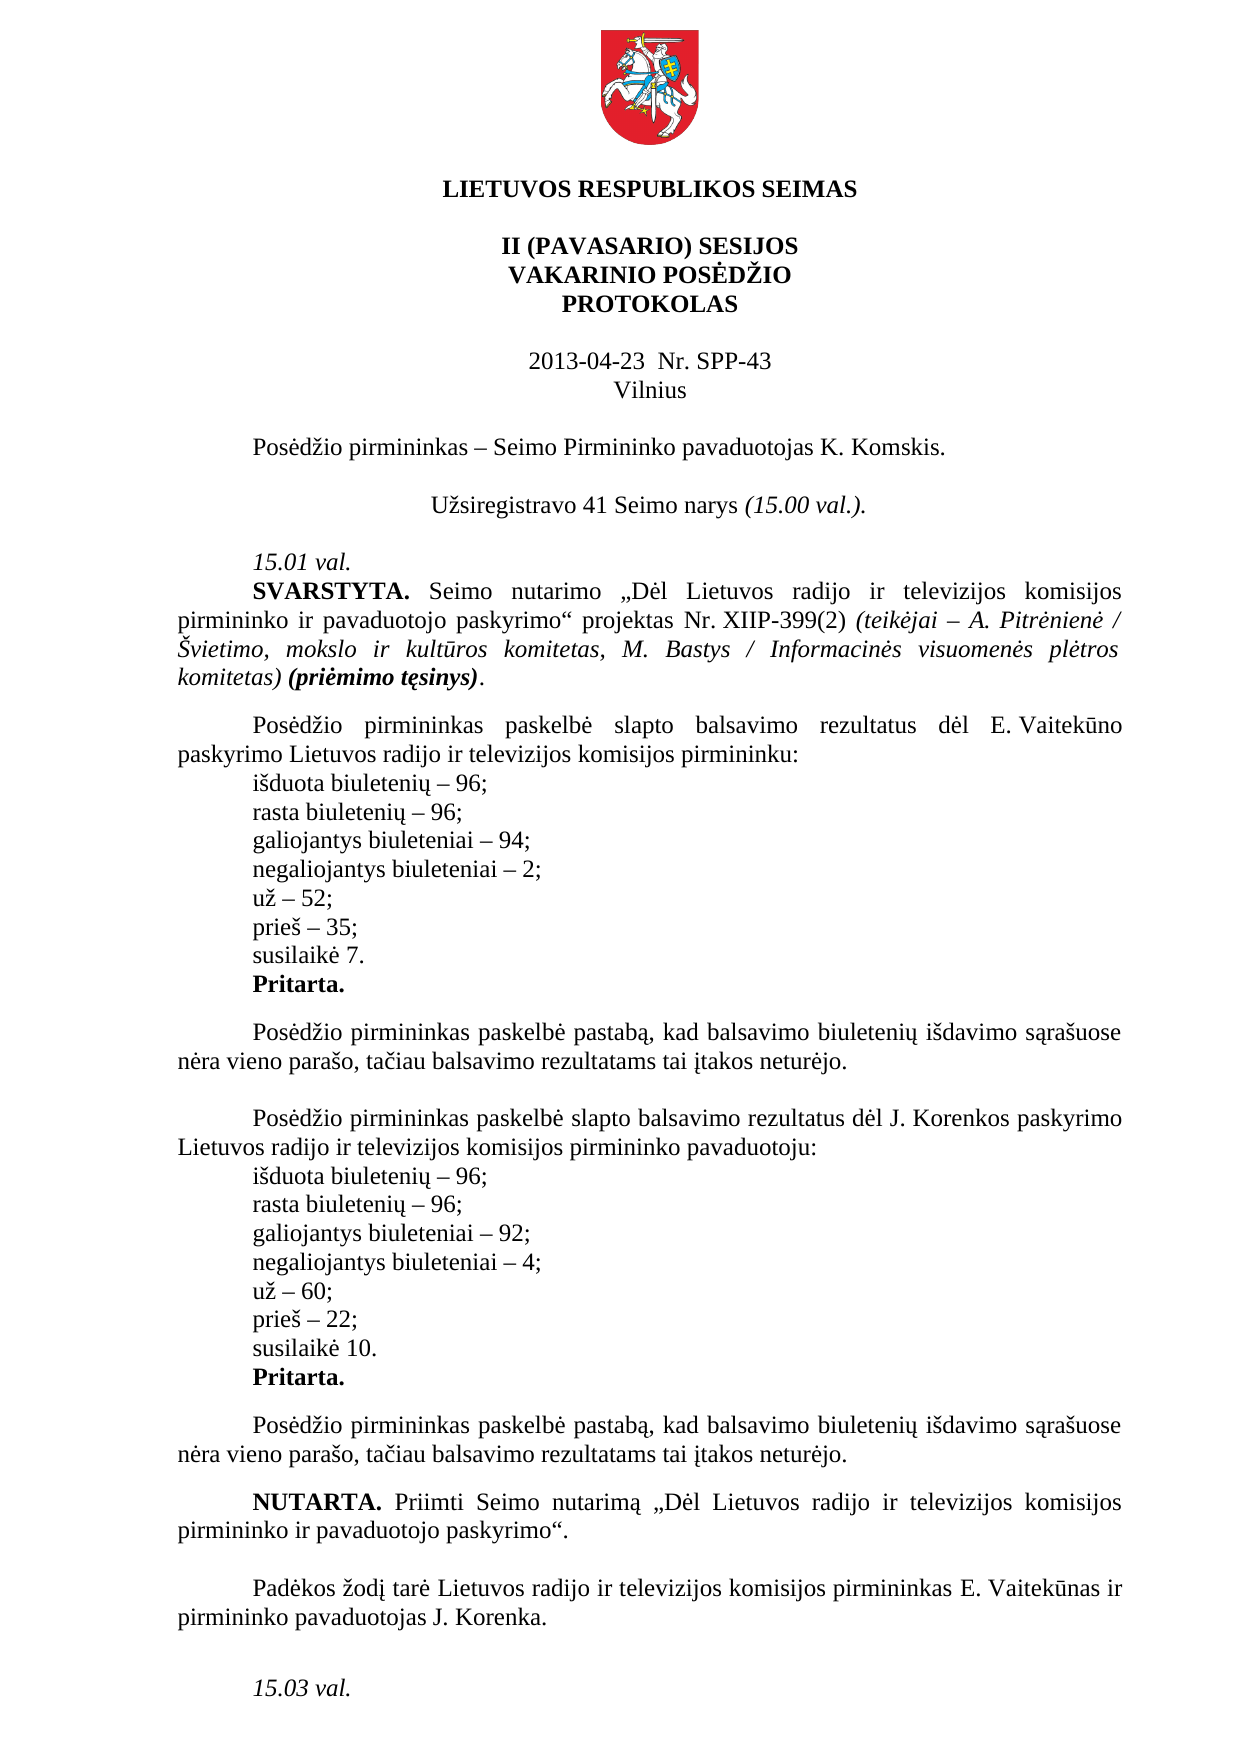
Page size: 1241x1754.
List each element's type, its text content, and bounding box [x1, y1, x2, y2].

text VAKARINIO POSĖDŽIO [177, 260, 1122, 289]
text Posėdžio pirmininkas paskelbė pastabą, kad balsavimo biuletenių išdavimo sąrašuose nėra vieno parašo, tačiau balsavimo rezultatams tai įtakos neturėjo. [177, 1017, 1122, 1074]
text prieš – 35; [252, 912, 1122, 940]
text 15.03 val. [177, 1673, 1122, 1702]
text II (PAVASARIO) SESIJOS [177, 231, 1122, 260]
text už – 52; [177, 883, 1122, 912]
text Posėdžio pirmininkas – Seimo Pirmininko pavaduotojas K. Komskis. [177, 432, 1122, 461]
text Padėkos žodį tarė Lietuvos radijo ir televizijos komisijos pirmininkas E. Vaitekūnas ir pirmininko pavaduotojas J. Korenka. [177, 1573, 1122, 1630]
text galiojantys biuleteniai – 94; [177, 825, 1122, 854]
text SVARSTYTA. Seimo nutarimo „Dėl Lietuvos radijo ir televizijos komisijos pirmininko ir pavaduotojo paskyrimo“ projektas Nr. XIIP-399(2) (teikėjai – A. Pitrėnienė / Švietimo, mokslo ir kultūros komitetas, M. Bastys / Informacinės visuomenės plėtros komitetas) (priėmimo tęsinys). [177, 576, 1122, 691]
text už – 60; [177, 1276, 1122, 1304]
text Posėdžio pirmininkas paskelbė pastabą, kad balsavimo biuletenių išdavimo sąrašuose nėra vieno parašo, tačiau balsavimo rezultatams tai įtakos neturėjo. [177, 1410, 1122, 1467]
text LIETUVOS RESPUBLIKOS SEIMAS [177, 174, 1122, 202]
text Pritarta. [177, 1362, 1122, 1391]
text prieš – 22; [252, 1304, 1122, 1333]
subtitle rasta biuletenių – 96; [177, 1189, 1122, 1218]
text Pritarta. [177, 969, 1122, 998]
text Posėdžio pirmininkas paskelbė slapto balsavimo rezultatus dėl J. Korenkos paskyrimo Lietuvos radijo ir televizijos komisijos pirmininko pavaduotoju: [177, 1103, 1122, 1161]
text 15.01 val. [177, 547, 1122, 576]
text NUTARTA. Priimti Seimo nutarimą „Dėl Lietuvos radijo ir televizijos komisijos pirmininko ir pavaduotojo paskyrimo“. [177, 1487, 1122, 1544]
text Vilnius [177, 375, 1122, 404]
subtitle rasta biuletenių – 96; [177, 797, 1122, 825]
text galiojantys biuleteniai – 92; [177, 1218, 1122, 1247]
text išduota biuletenių – 96; [177, 1161, 1122, 1189]
text išduota biuletenių – 96; [177, 768, 1122, 797]
text 2013-04-23 Nr. SPP-43 [177, 346, 1122, 375]
text Posėdžio pirmininkas paskelbė slapto balsavimo rezultatus dėl E. Vaitekūno paskyrimo Lietuvos radijo ir televizijos komisijos pirmininku: [177, 710, 1122, 768]
text susilaikė 7. [252, 940, 1122, 969]
text negaliojantys biuleteniai – 2; [177, 854, 1122, 883]
text susilaikė 10. [252, 1333, 1122, 1362]
text negaliojantys biuleteniai – 4; [177, 1247, 1122, 1276]
text PROTOKOLAS [177, 289, 1122, 317]
text Užsiregistravo 41 Seimo narys (15.00 val.). [177, 490, 1122, 519]
